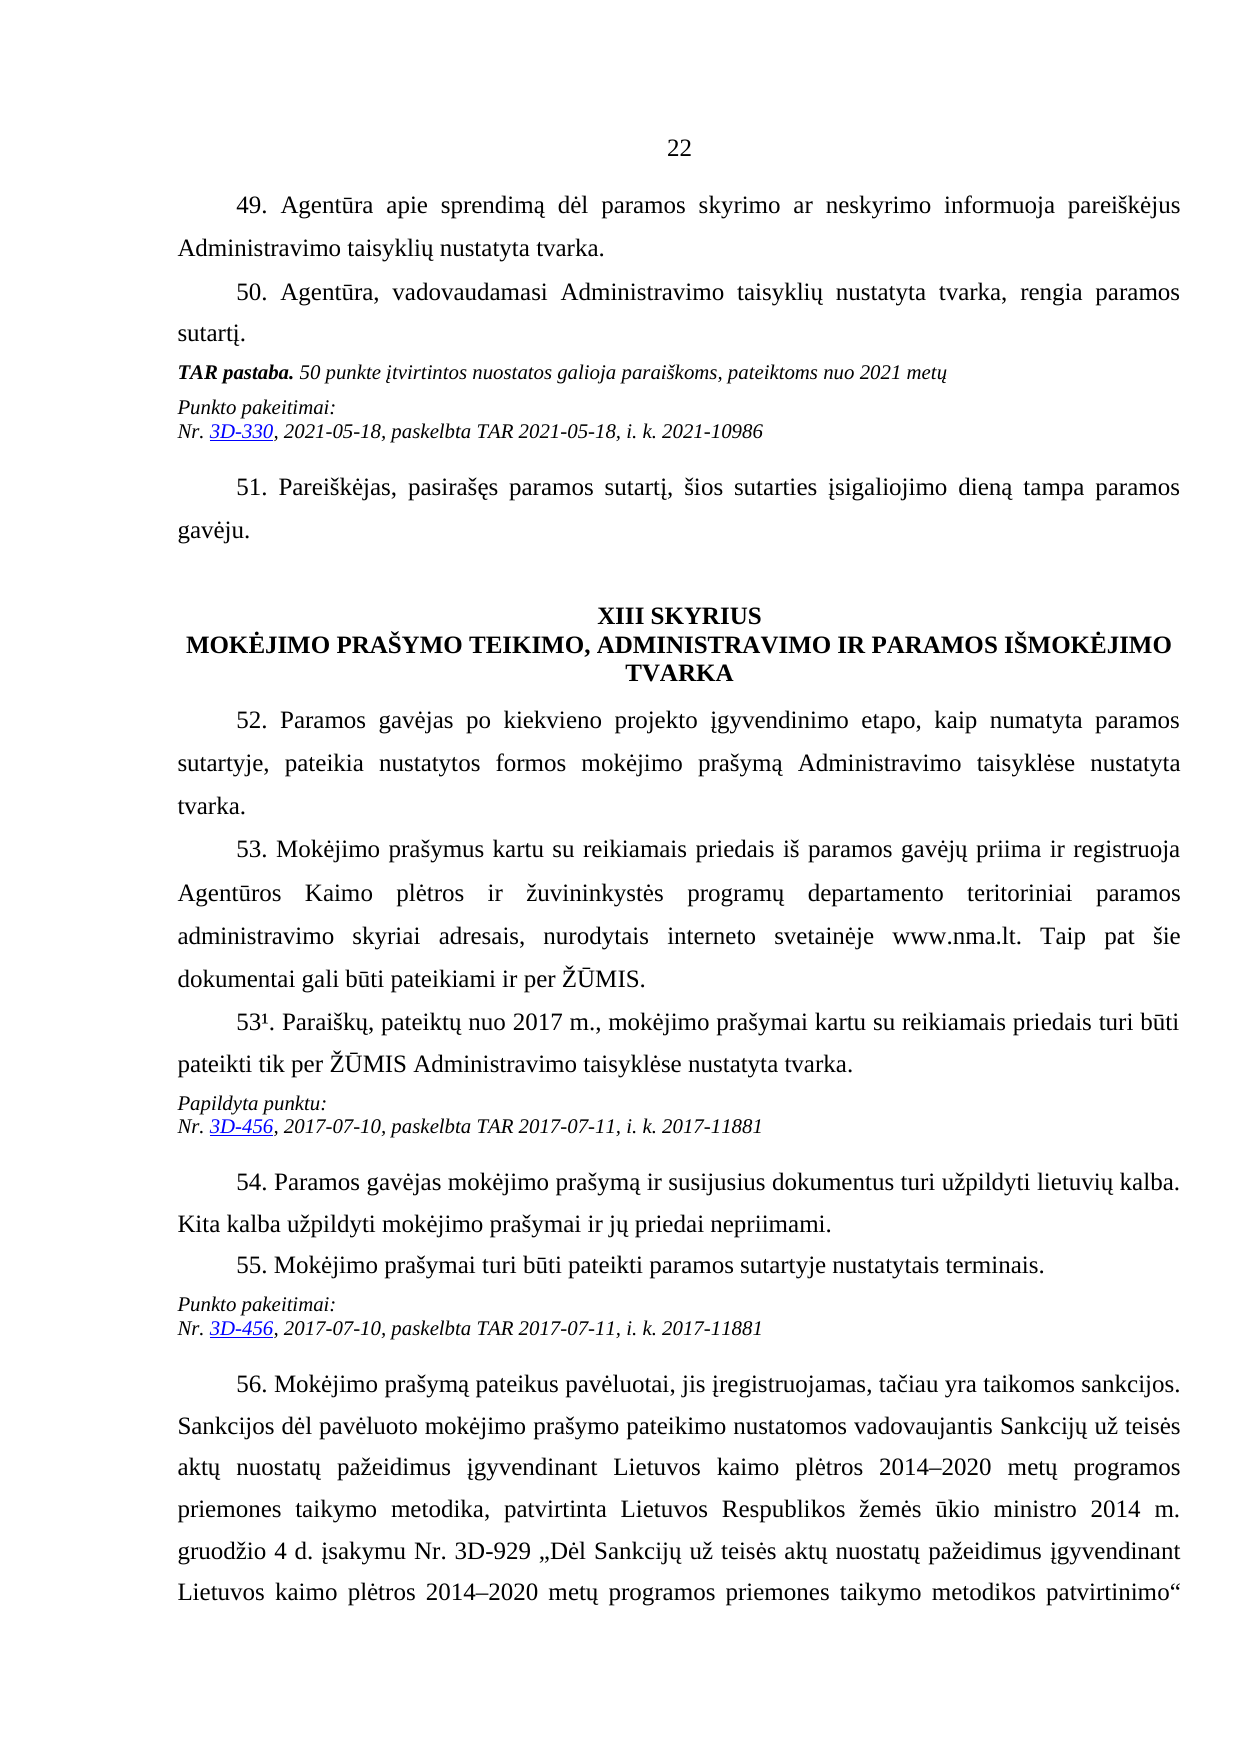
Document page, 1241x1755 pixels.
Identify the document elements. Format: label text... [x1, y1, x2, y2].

text 51. Pareiškėjas, pasirašęs paramos sutartį, šios sutarties įsigaliojimo dieną tampa paramos gavėju. [177, 472, 1181, 543]
text 55. Mokėjimo prašymai turi būti pateikti paramos sutartyje nustatytais terminais. [177, 1251, 1181, 1279]
text 53. Mokėjimo prašymus kartu su reikiamais priedais iš paramos gavėjų priima ir registruoja Agentūros Kaimo plėtros ir žuvininkystės programų departamento teritoriniai paramos administravimo skyriai adresais, nurodytais interneto svetainėje www.nma.lt. Taip pat šie dokumentai gali būti pateikiami ir per ŽŪMIS. [177, 834, 1181, 993]
text 50. Agentūra, vadovaudamasi Administravimo taisyklių nustatyta tvarka, rengia paramos sutartį. [177, 277, 1181, 347]
text Nr. 3D-456, 2017-07-10, paskelbta TAR 2017-07-11, i. k. 2017-11881 [177, 1114, 1181, 1138]
text XIII SKYRIUS [177, 601, 1181, 630]
text MOKĖJIMO PRAŠYMO TEIKIMO, ADMINISTRAVIMO IR PARAMOS IŠMOKĖJIMO TVARKA [177, 630, 1181, 687]
text Papildyta punktu: [177, 1090, 1181, 1114]
text Punkto pakeitimai: [177, 1292, 1181, 1316]
text Punkto pakeitimai: [177, 395, 1181, 419]
text 49. Agentūra apie sprendimą dėl paramos skyrimo ar neskyrimo informuoja pareiškėjus Administravimo taisyklių nustatyta tvarka. [177, 190, 1181, 262]
text 56. Mokėjimo prašymą pateikus pavėluotai, jis įregistruojamas, tačiau yra taikomos sankcijos. Sankcijos dėl pavėluoto mokėjimo prašymo pateikimo nustatomos vadovaujantis Sankcijų už teisės aktų nuostatų pažeidimus įgyvendinant Lietuvos kaimo plėtros 2014–2020 metų programos priemones taikymo metodika, patvirtinta Lietuvos Respublikos žemės ūkio ministro 2014 m. gruodžio 4 d. įsakymu Nr. 3D-929 „Dėl Sankcijų už teisės aktų nuostatų pažeidimus įgyvendinant Lietuvos kaimo plėtros 2014–2020 metų programos priemones taikymo metodikos patvirtinimo“ [177, 1369, 1181, 1606]
text 54. Paramos gavėjas mokėjimo prašymą ir susijusius dokumentus turi užpildyti lietuvių kalba. Kita kalba užpildyti mokėjimo prašymai ir jų priedai nepriimami. [177, 1167, 1181, 1238]
text Nr. 3D-456, 2017-07-10, paskelbta TAR 2017-07-11, i. k. 2017-11881 [177, 1316, 1181, 1340]
text TAR pastaba. 50 punkte įtvirtintos nuostatos galioja paraiškoms, pateiktoms nuo 2021 metų [177, 360, 1181, 384]
text 53¹. Paraiškų, pateiktų nuo 2017 m., mokėjimo prašymai kartu su reikiamais priedais turi būti pateikti tik per ŽŪMIS Administravimo taisyklėse nustatyta tvarka. [177, 1007, 1181, 1077]
text Nr. 3D-330, 2021-05-18, paskelbta TAR 2021-05-18, i. k. 2021-10986 [177, 419, 1181, 443]
text 52. Paramos gavėjas po kiekvieno projekto įgyvendinimo etapo, kaip numatyta paramos sutartyje, pateikia nustatytos formos mokėjimo prašymą Administravimo taisyklėse nustatyta tvarka. [177, 705, 1181, 820]
